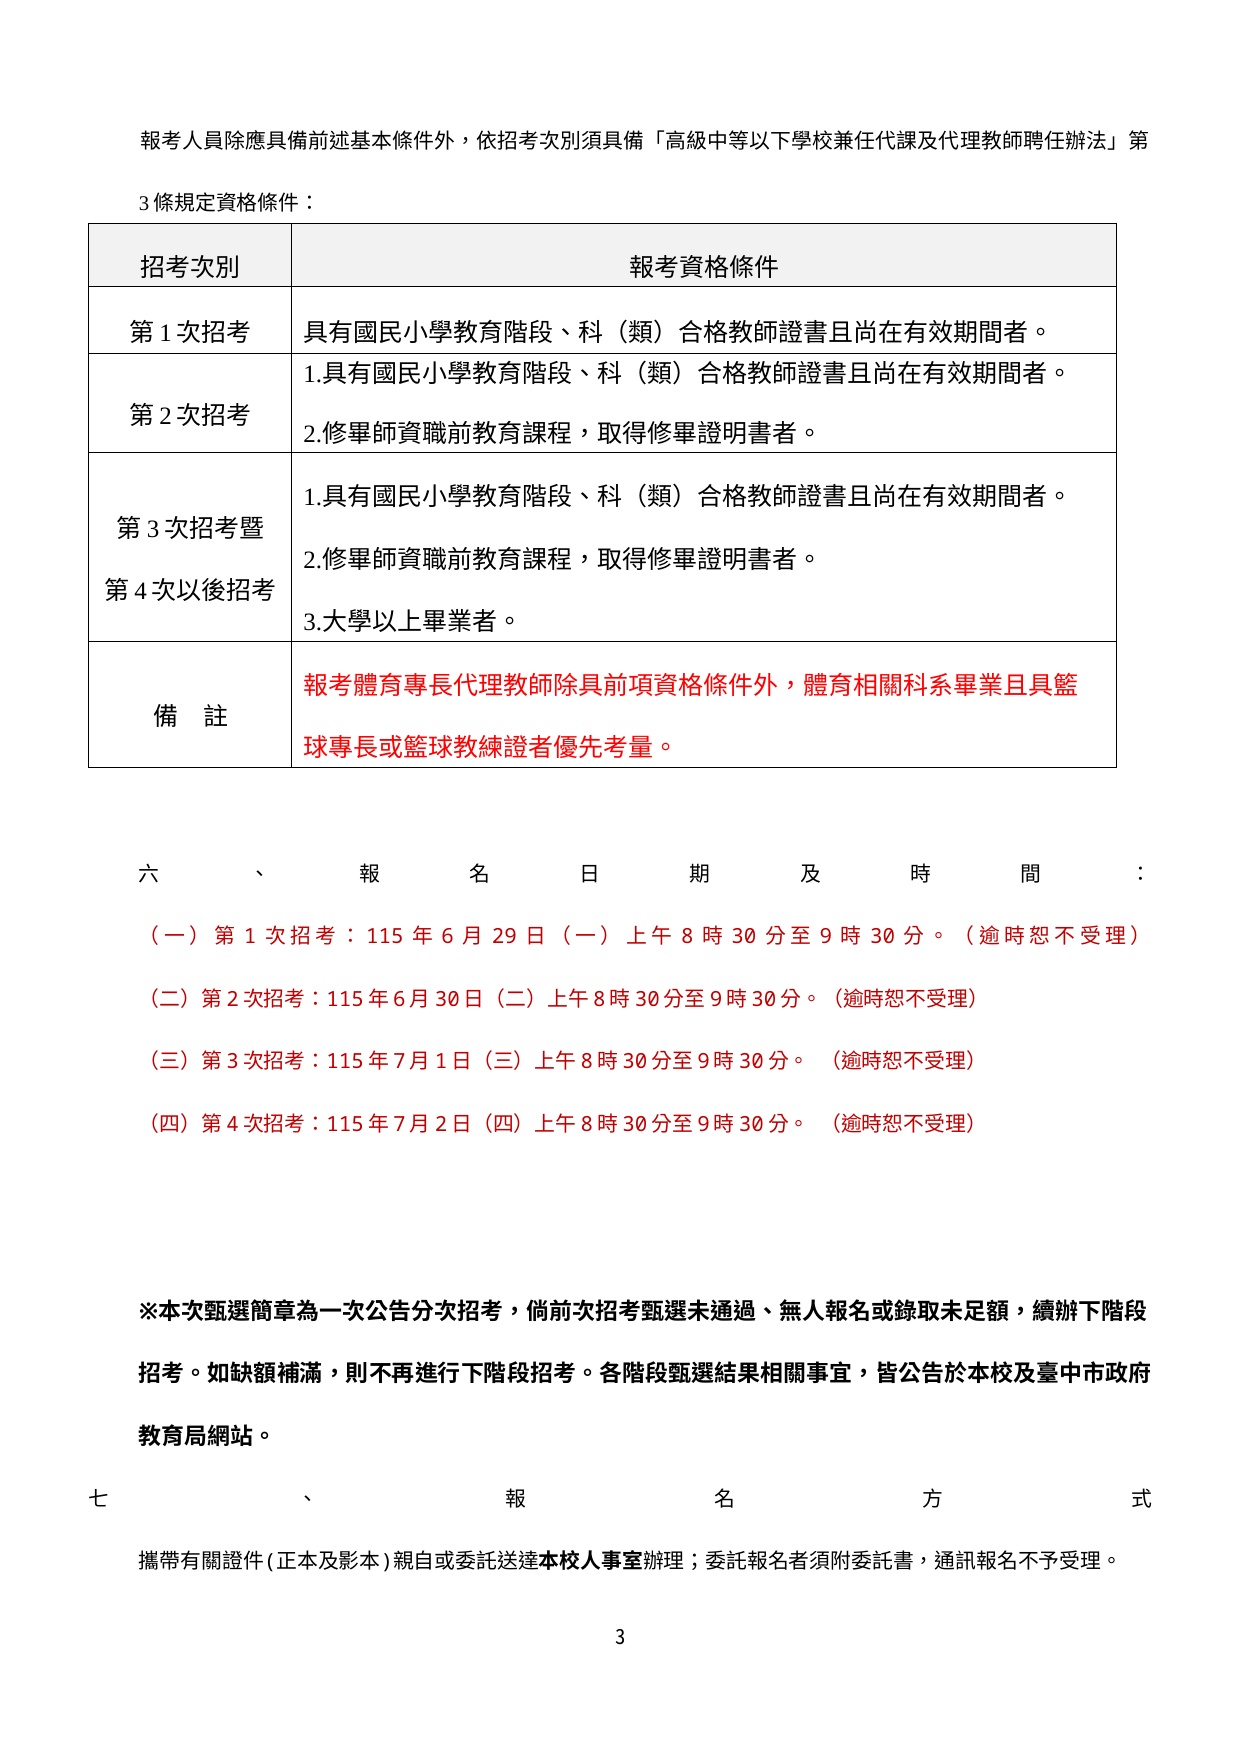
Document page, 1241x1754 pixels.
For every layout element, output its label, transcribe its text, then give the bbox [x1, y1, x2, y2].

table_cell 1.具有國民小學教育階段、科（類）合格教師證書且尚在有效期間者。 2.修畢師資職前教育課程，取得修畢證明書者。 [292, 354, 1116, 452]
text ※本次甄選簡章為一次公告分次招考，倘前次招考甄選未通過、無人報名或錄取未足額，續辦下階段招考。如缺額補滿，則不再進行下階段招考。各階段甄選結果相關事宜，皆公告於本校及臺中市政府教育局網站。 [139, 1268, 1152, 1455]
text 報考人員除應具備前述基本條件外，依招考次別須具備「高級中等以下學校兼任代課及代理教師聘任辦法」第3條規定資格條件： [89, 98, 1152, 223]
table_cell 具有國民小學教育階段、科（類）合格教師證書且尚在有效期間者。 [292, 287, 1116, 352]
table_header 招考次別 [89, 224, 291, 286]
table_cell 1.具有國民小學教育階段、科（類）合格教師證書且尚在有效期間者。 2.修畢師資職前教育課程，取得修畢證明書者。 3.大學以上畢業者。 [292, 453, 1116, 641]
text 六、報名日期及時間： （一）第1次招考：115年6月29日（一）上午8時30分至9時30分。（逾時恕不受理） （二）第2次招考：115年6月30日（二）上午8時30分至9時30分。（逾時恕不受理） [139, 830, 1152, 1018]
table_cell 報考體育專長代理教師除具前項資格條件外，體育相關科系畢業且具籃 球專長或籃球教練證者優先考量。 [292, 642, 1116, 767]
text 七、報名方式 攜帶有關證件(正本及影本)親自或委託送達本校人事室辦理；委託報名者須附委託書，通訊報名不予受理。 [89, 1455, 1152, 1580]
table_header 報考資格條件 [292, 224, 1116, 286]
table_cell 第1次招考 [89, 287, 291, 352]
table_cell 備 註 [89, 642, 291, 767]
table_cell 第2次招考 [89, 354, 291, 452]
text （四）第4次招考：115年7月2日（四）上午8時30分至9時30分。 （逾時恕不受理） [139, 1080, 1152, 1143]
table_cell 第3次招考暨 第4次以後招考 [89, 453, 291, 641]
text （三）第3次招考：115年7月1日（三）上午8時30分至9時30分。 （逾時恕不受理） [139, 1018, 1152, 1080]
